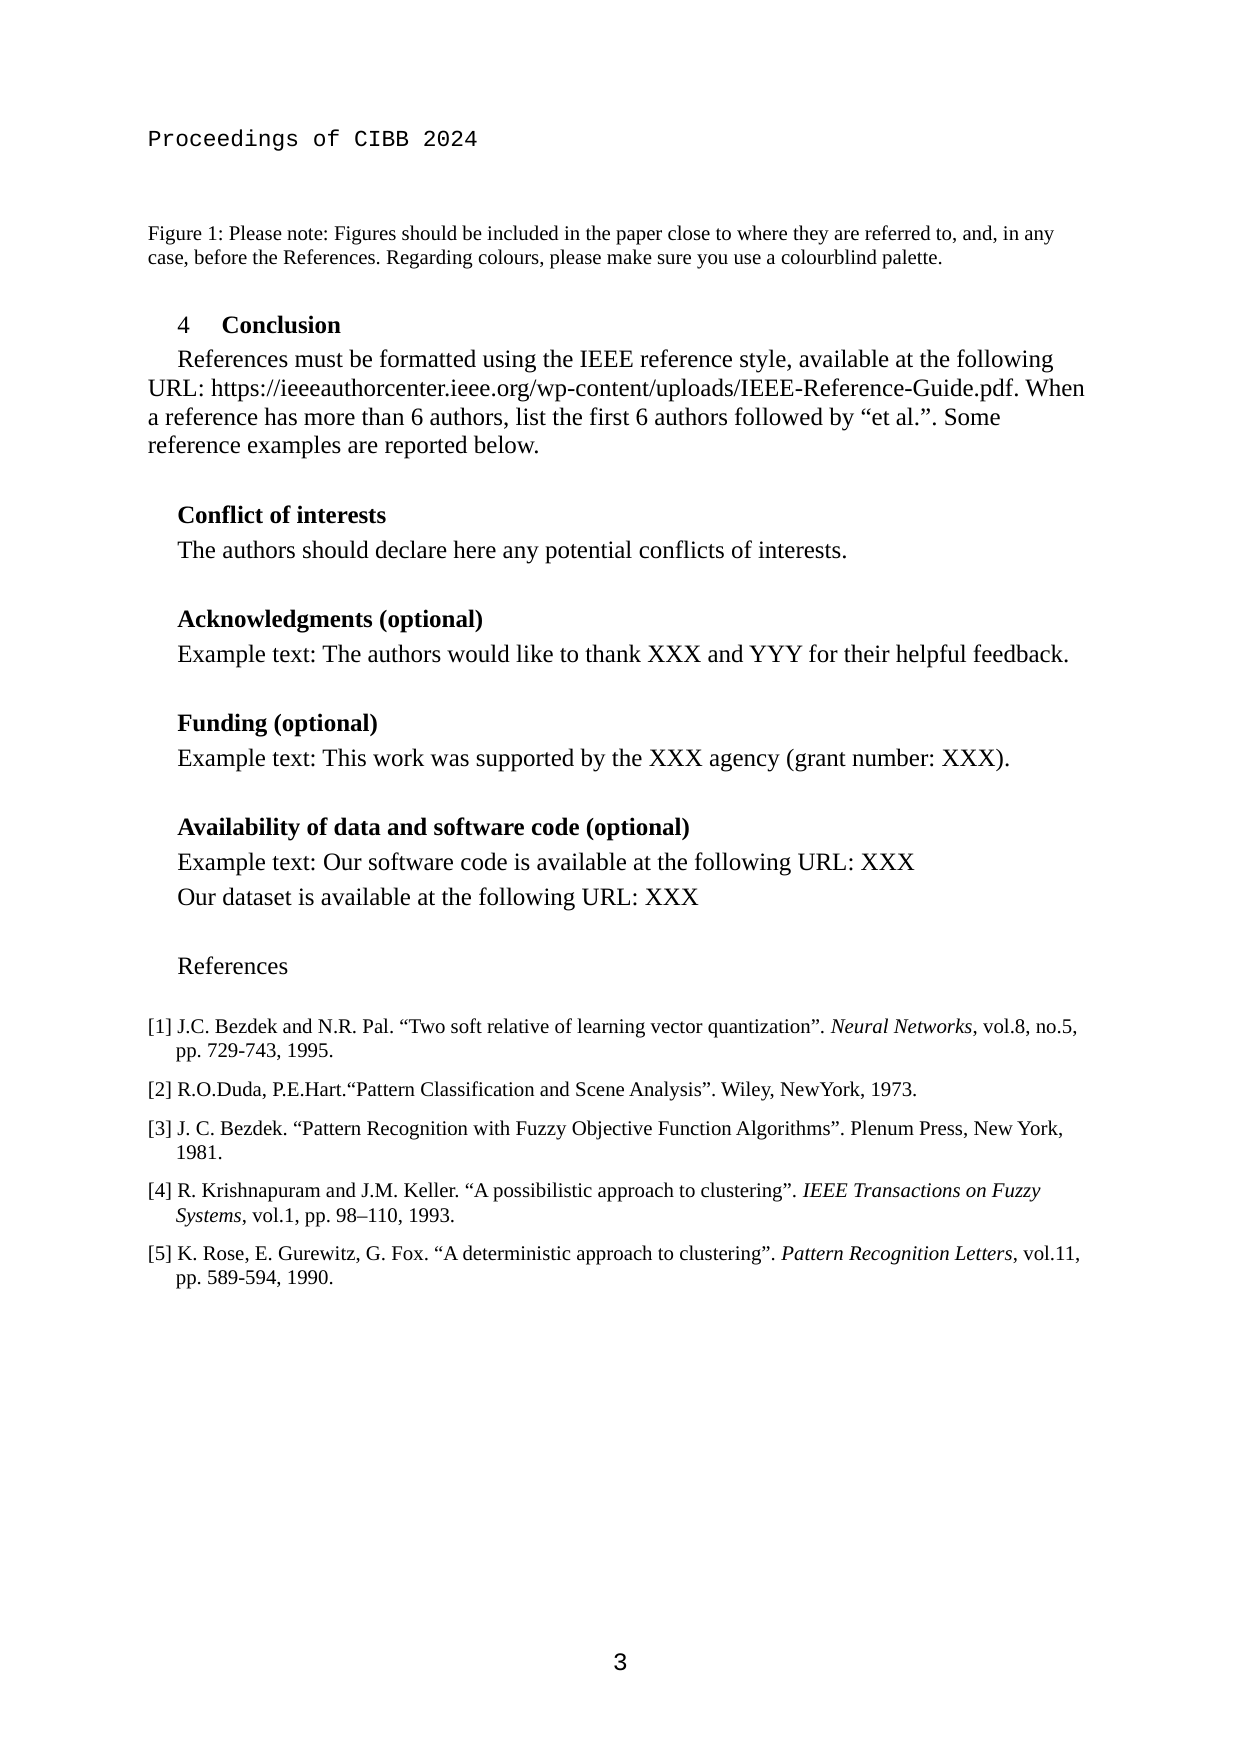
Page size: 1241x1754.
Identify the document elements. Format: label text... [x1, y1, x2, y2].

text [4] R. Krishnapuram and J.M. Keller. “A possibilistic approach to clustering”. IEEE Transactions on Fuzzy Systems, vol.1, pp. 98–110, 1993. [148, 1178, 1093, 1227]
text Example text: The authors would like to thank XXX and YYY for their helpful feedback. [148, 639, 1093, 667]
text Availability of data and software code (optional) [148, 812, 1093, 841]
text Our dataset is available at the following URL: XXX [148, 882, 1093, 910]
text The authors should declare here any potential conflicts of interests. [148, 535, 1093, 563]
text Acknowledgments (optional) [148, 604, 1093, 633]
text Figure 1: Please note: Figures should be included in the paper close to where they are referred to, and, in any case, before the References. Regarding colours, please make sure you use a colourblind palette. [148, 221, 1093, 269]
text [1] J.C. Bezdek and N.R. Pal. “Two soft relative of learning vector quantization”. Neural Networks, vol.8, no.5, pp. 729-743, 1995. [148, 1014, 1093, 1062]
text [3] J. C. Bezdek. “Pattern Recognition with Fuzzy Objective Function Algorithms”. Plenum Press, New York, 1981. [148, 1116, 1093, 1164]
text Funding (optional) [148, 708, 1093, 737]
text [5] K. Rose, E. Gurewitz, G. Fox. “A deterministic approach to clustering”. Pattern Recognition Letters, vol.11, pp. 589-594, 1990. [148, 1241, 1093, 1289]
text References [148, 951, 1093, 980]
text [2] R.O.Duda, P.E.Hart.“Pattern Classification and Scene Analysis”. Wiley, NewYork, 1973. [148, 1077, 1093, 1101]
text References must be formatted using the IEEE reference style, available at the following URL: https://ieeeauthorcenter.ieee.org/wp-content/uploads/IEEE-Reference-Guide.pdf. When a reference has more than 6 authors, list the first 6 authors followed by “et al.”. Some reference examples are reported below. [148, 344, 1093, 459]
text Example text: Our software code is available at the following URL: XXX [148, 847, 1093, 876]
text Conflict of interests [148, 500, 1093, 529]
text Example text: This work was supported by the XXX agency (grant number: XXX). [148, 743, 1093, 772]
text 4 Conclusion [148, 310, 1093, 338]
